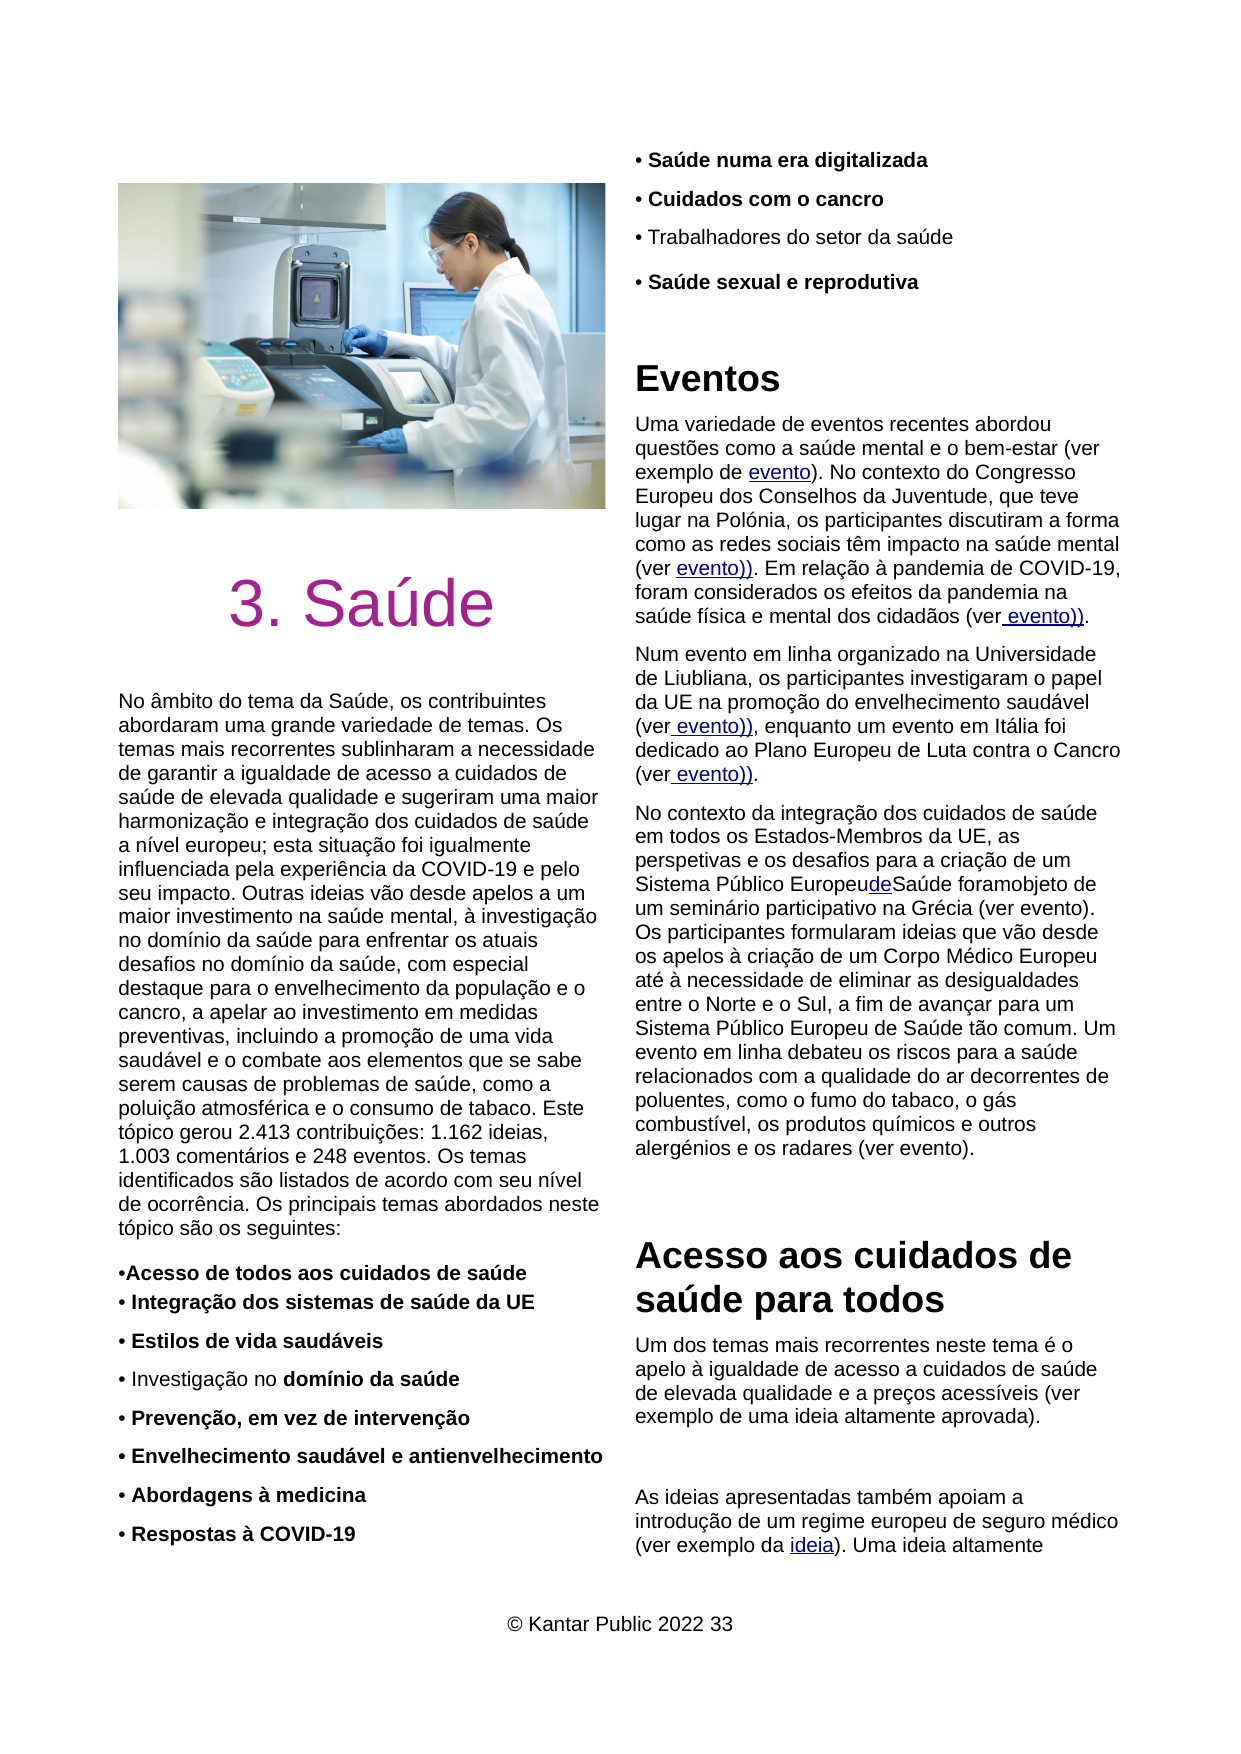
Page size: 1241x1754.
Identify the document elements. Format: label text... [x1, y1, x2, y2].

text •Acesso de todos aos cuidados de saúde [118, 1260, 605, 1284]
text • Respostas à COVID-19 [118, 1521, 605, 1545]
subtitle Acesso aos cuidados de saúde para todos [635, 1234, 1122, 1320]
text No contexto da integração dos cuidados de saúde em todos os Estados-Membros da UE, as perspetivas e os desafios para a criação de um Sistema Público EuropeudeSaúde foramobjeto de um seminário participativo na Grécia (ver evento). Os participantes formularam ideias que vão desde os apelos à criação de um Corpo Médico Europeu até à necessidade de eliminar as desigualdades entre o Norte e o Sul, a fim de avançar para um Sistema Público Europeu de Saúde tão comum. Um evento em linha debateu os riscos para a saúde relacionados com a qualidade do ar decorrentes de poluentes, como o fumo do tabaco, o gás combustível, os produtos químicos e outros alergénios e os radares (ver evento). [635, 800, 1122, 1160]
text Uma variedade de eventos recentes abordou questões como a saúde mental e o bem-estar (ver exemplo de evento). No contexto do Congresso Europeu dos Conselhos da Juventude, que teve lugar na Polónia, os participantes discutiram a forma como as redes sociais têm impacto na saúde mental (ver evento)). Em relação à pandemia de COVID-19, foram considerados os efeitos da pandemia na saúde física e mental dos cidadãos (ver evento)). [635, 412, 1122, 627]
text • Prevenção, em vez de intervenção [118, 1406, 605, 1430]
text • Envelhecimento saudável e antienvelhecimento [118, 1444, 605, 1468]
text • Cuidados com o cancro [635, 187, 1122, 211]
text No âmbito do tema da Saúde, os contribuintes abordaram uma grande variedade de temas. Os temas mais recorrentes sublinharam a necessidade de garantir a igualdade de acesso a cuidados de saúde de elevada qualidade e sugeriram uma maior harmonização e integração dos cuidados de saúde a nível europeu; esta situação foi igualmente influenciada pela experiência da COVID-19 e pelo seu impacto. Outras ideias vão desde apelos a um maior investimento na saúde mental, à investigação no domínio da saúde para enfrentar os atuais desafios no domínio da saúde, com especial destaque para o envelhecimento da população e o cancro, a apelar ao investimento em medidas preventivas, incluindo a promoção de uma vida saudável e o combate aos elementos que se sabe serem causas de problemas de saúde, como a poluição atmosférica e o consumo de tabaco. Este tópico gerou 2.413 contribuições: 1.162 ideias, 1.003 comentários e 248 eventos. Os temas identificados são listados de acordo com seu nível de ocorrência. Os principais temas abordados neste tópico são os seguintes: [118, 689, 605, 1240]
text • Abordagens à medicina [118, 1483, 605, 1507]
subtitle 3. Saúde [118, 564, 605, 640]
text • Investigação no domínio da saúde [118, 1367, 605, 1391]
text • Integração dos sistemas de saúde da UE [118, 1290, 605, 1314]
text As ideias apresentadas também apoiam a introdução de um regime europeu de seguro médico (ver exemplo da ideia). Uma ideia altamente [635, 1484, 1122, 1556]
text • Saúde numa era digitalizada [635, 148, 1122, 172]
picture [118, 183, 606, 509]
text Um dos temas mais recorrentes neste tema é o apelo à igualdade de acesso a cuidados de saúde de elevada qualidade e a preços acessíveis (ver exemplo de uma ideia altamente aprovada). [635, 1332, 1122, 1428]
text • Saúde sexual e reprodutiva [635, 269, 1122, 293]
text • Trabalhadores do setor da saúde [635, 225, 1122, 249]
subtitle Eventos [635, 356, 1122, 399]
text Num evento em linha organizado na Universidade de Liubliana, os participantes investigaram o papel da UE na promoção do envelhecimento saudável (ver evento)), enquanto um evento em Itália foi dedicado ao Plano Europeu de Luta contra o Cancro (ver evento)). [635, 642, 1122, 786]
text • Estilos de vida saudáveis [118, 1329, 605, 1353]
